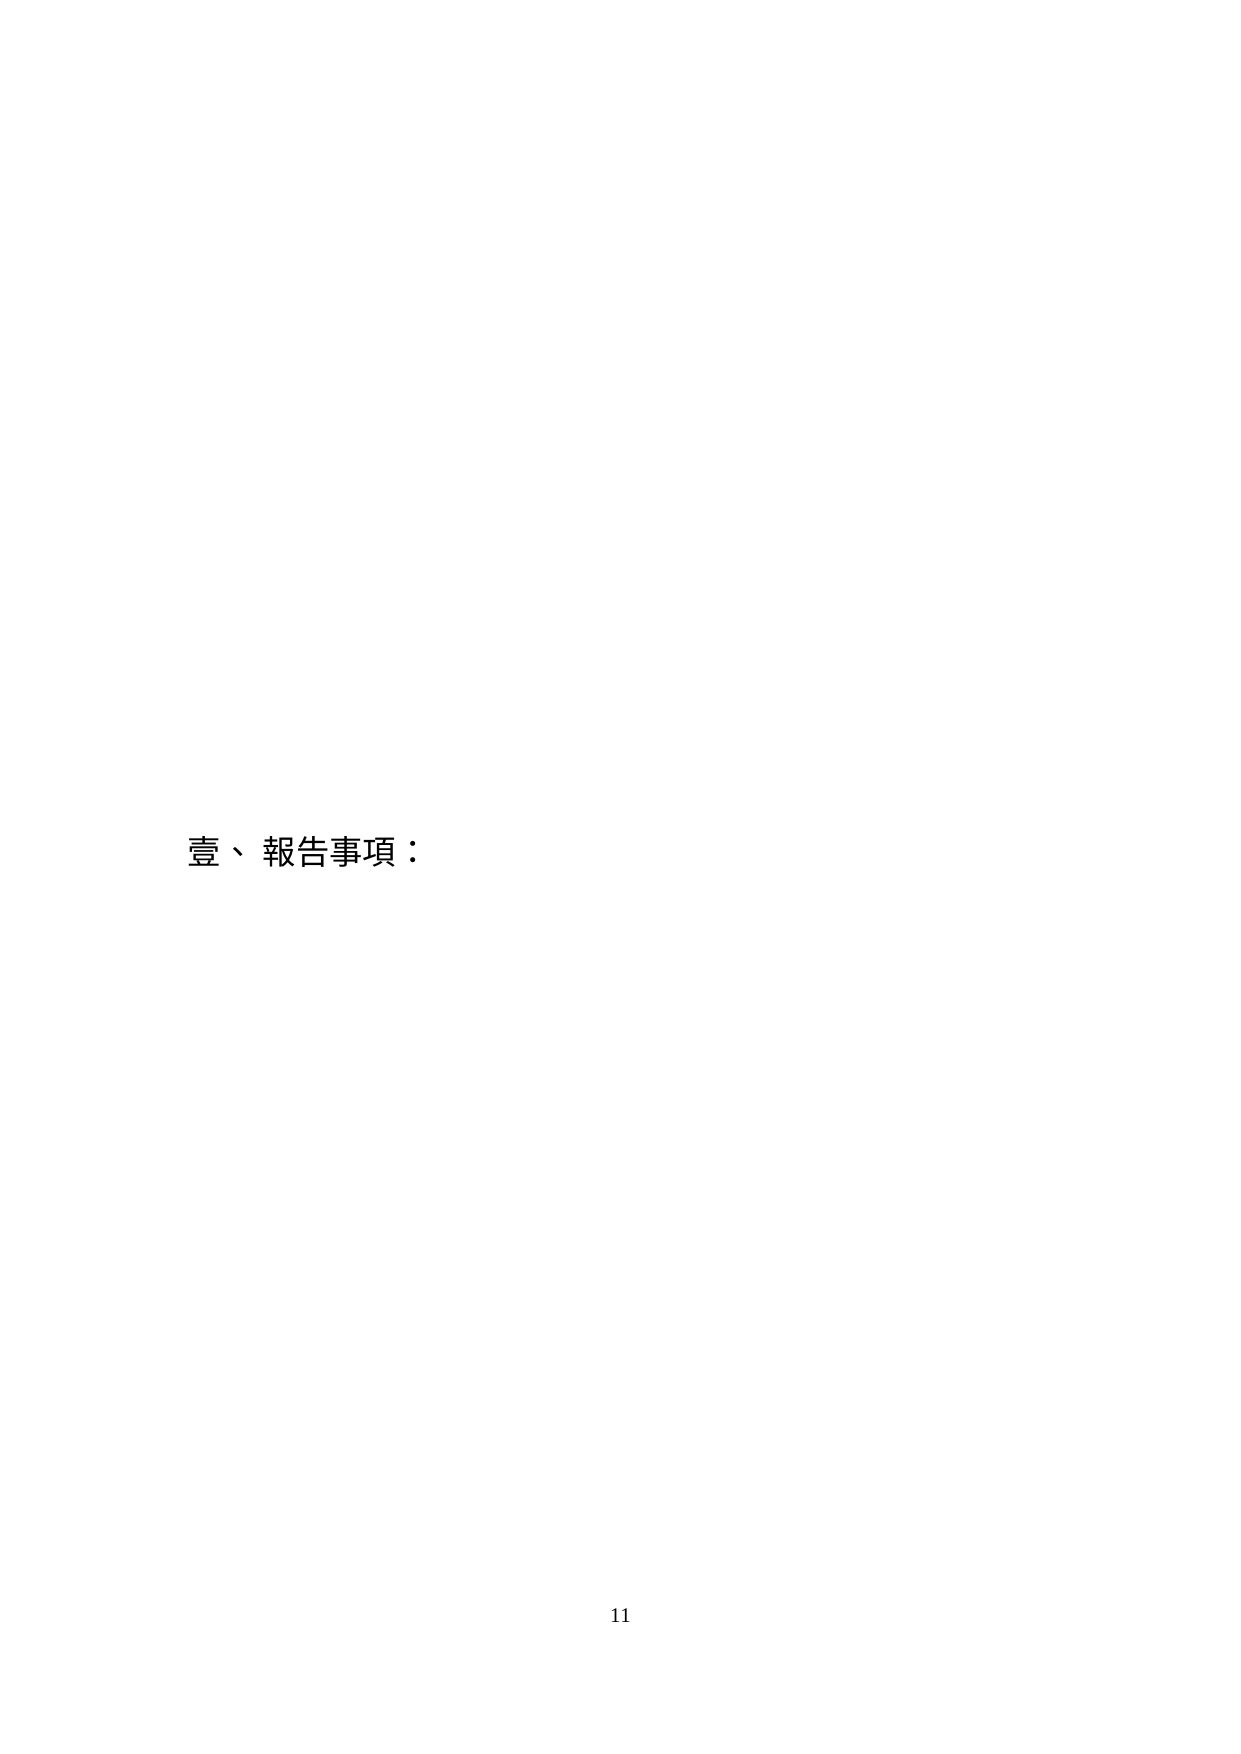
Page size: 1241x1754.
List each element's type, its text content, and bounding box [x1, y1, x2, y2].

list 報告事項： [187, 814, 1053, 877]
